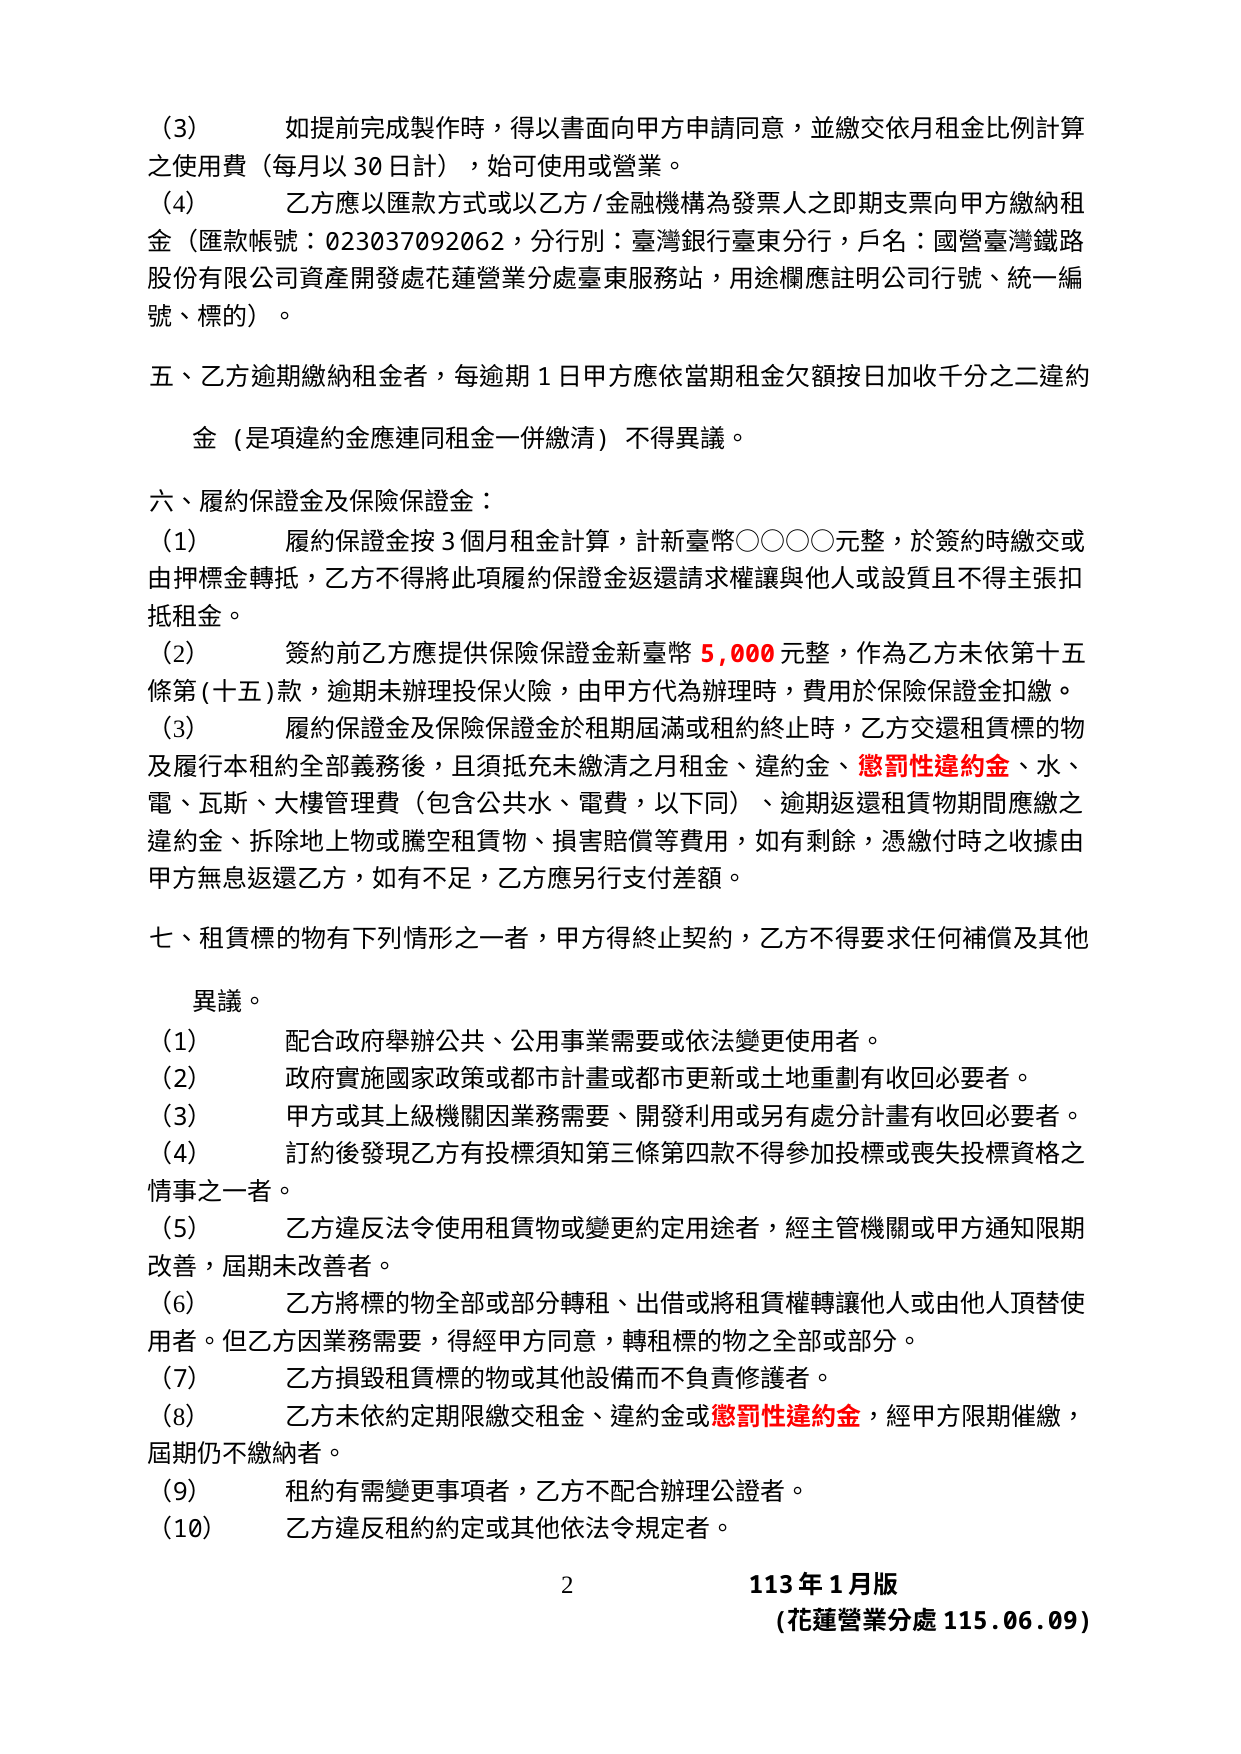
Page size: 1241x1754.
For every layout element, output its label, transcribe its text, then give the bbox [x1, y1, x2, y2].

list 履約保證金及保險保證金於租期屆滿或租約終止時，乙方交還租賃標的物及履行本租約全部義務後，且須抵充未繳清之月租金、違約金、懲罰性違約金、水、電、瓦斯、大樓管理費（包含公共水、電費，以下同）、逾期返還租賃物期間應繳之違約金、拆除地上物或騰空租賃物、損害賠償等費用，如有剩餘，憑繳付時之收據由甲方無息返還乙方，如有不足，乙方應另行支付差額。 [148, 708, 1087, 895]
list 乙方違反法令使用租賃物或變更約定用途者，經主管機關或甲方通知限期改善，屆期未改善者。 [148, 1208, 1087, 1283]
text 五、乙方逾期繳納租金者，每逾期1日甲方應依當期租金欠額按日加收千分之二違約金 (是項違約金應連同租金一併繳清) 不得異議。 [149, 333, 1092, 458]
list 簽約前乙方應提供保險保證金新臺幣5,000元整，作為乙方未依第十五條第(十五)款，逾期未辦理投保火險，由甲方代為辦理時，費用於保險保證金扣繳。 [148, 633, 1087, 708]
text 七、租賃標的物有下列情形之一者，甲方得終止契約，乙方不得要求任何補償及其他異議。 [149, 895, 1092, 1020]
list 乙方損毀租賃標的物或其他設備而不負責修護者。 [148, 1358, 1087, 1395]
list 乙方違反租約約定或其他依法令規定者。 [148, 1508, 1087, 1545]
list 配合政府舉辦公共、公用事業需要或依法變更使用者。 [148, 1020, 1087, 1058]
list 甲方或其上級機關因業務需要、開發利用或另有處分計畫有收回必要者。 [148, 1095, 1087, 1133]
text 六、履約保證金及保險保證金： [149, 458, 1092, 520]
list 訂約後發現乙方有投標須知第三條第四款不得參加投標或喪失投標資格之情事之一者。 [148, 1133, 1087, 1208]
list 乙方應以匯款方式或以乙方/金融機構為發票人之即期支票向甲方繳納租金（匯款帳號：023037092062，分行別：臺灣銀行臺東分行，戶名：國營臺灣鐵路股份有限公司資產開發處花蓮營業分處臺東服務站，用途欄應註明公司行號、統一編號、標的）。 [148, 183, 1087, 333]
list 如提前完成製作時，得以書面向甲方申請同意，並繳交依月租金比例計算之使用費（每月以30日計），始可使用或營業。 [148, 108, 1087, 183]
list 乙方將標的物全部或部分轉租、出借或將租賃權轉讓他人或由他人頂替使用者。但乙方因業務需要，得經甲方同意，轉租標的物之全部或部分。 [148, 1283, 1087, 1358]
list 租約有需變更事項者，乙方不配合辦理公證者。 [148, 1470, 1087, 1508]
list 政府實施國家政策或都市計畫或都市更新或土地重劃有收回必要者。 [148, 1058, 1087, 1095]
list 履約保證金按3個月租金計算，計新臺幣○○○○元整，於簽約時繳交或由押標金轉抵，乙方不得將此項履約保證金返還請求權讓與他人或設質且不得主張扣抵租金。 [148, 520, 1087, 633]
list 乙方未依約定期限繳交租金、違約金或懲罰性違約金，經甲方限期催繳，屆期仍不繳納者。 [148, 1395, 1087, 1470]
